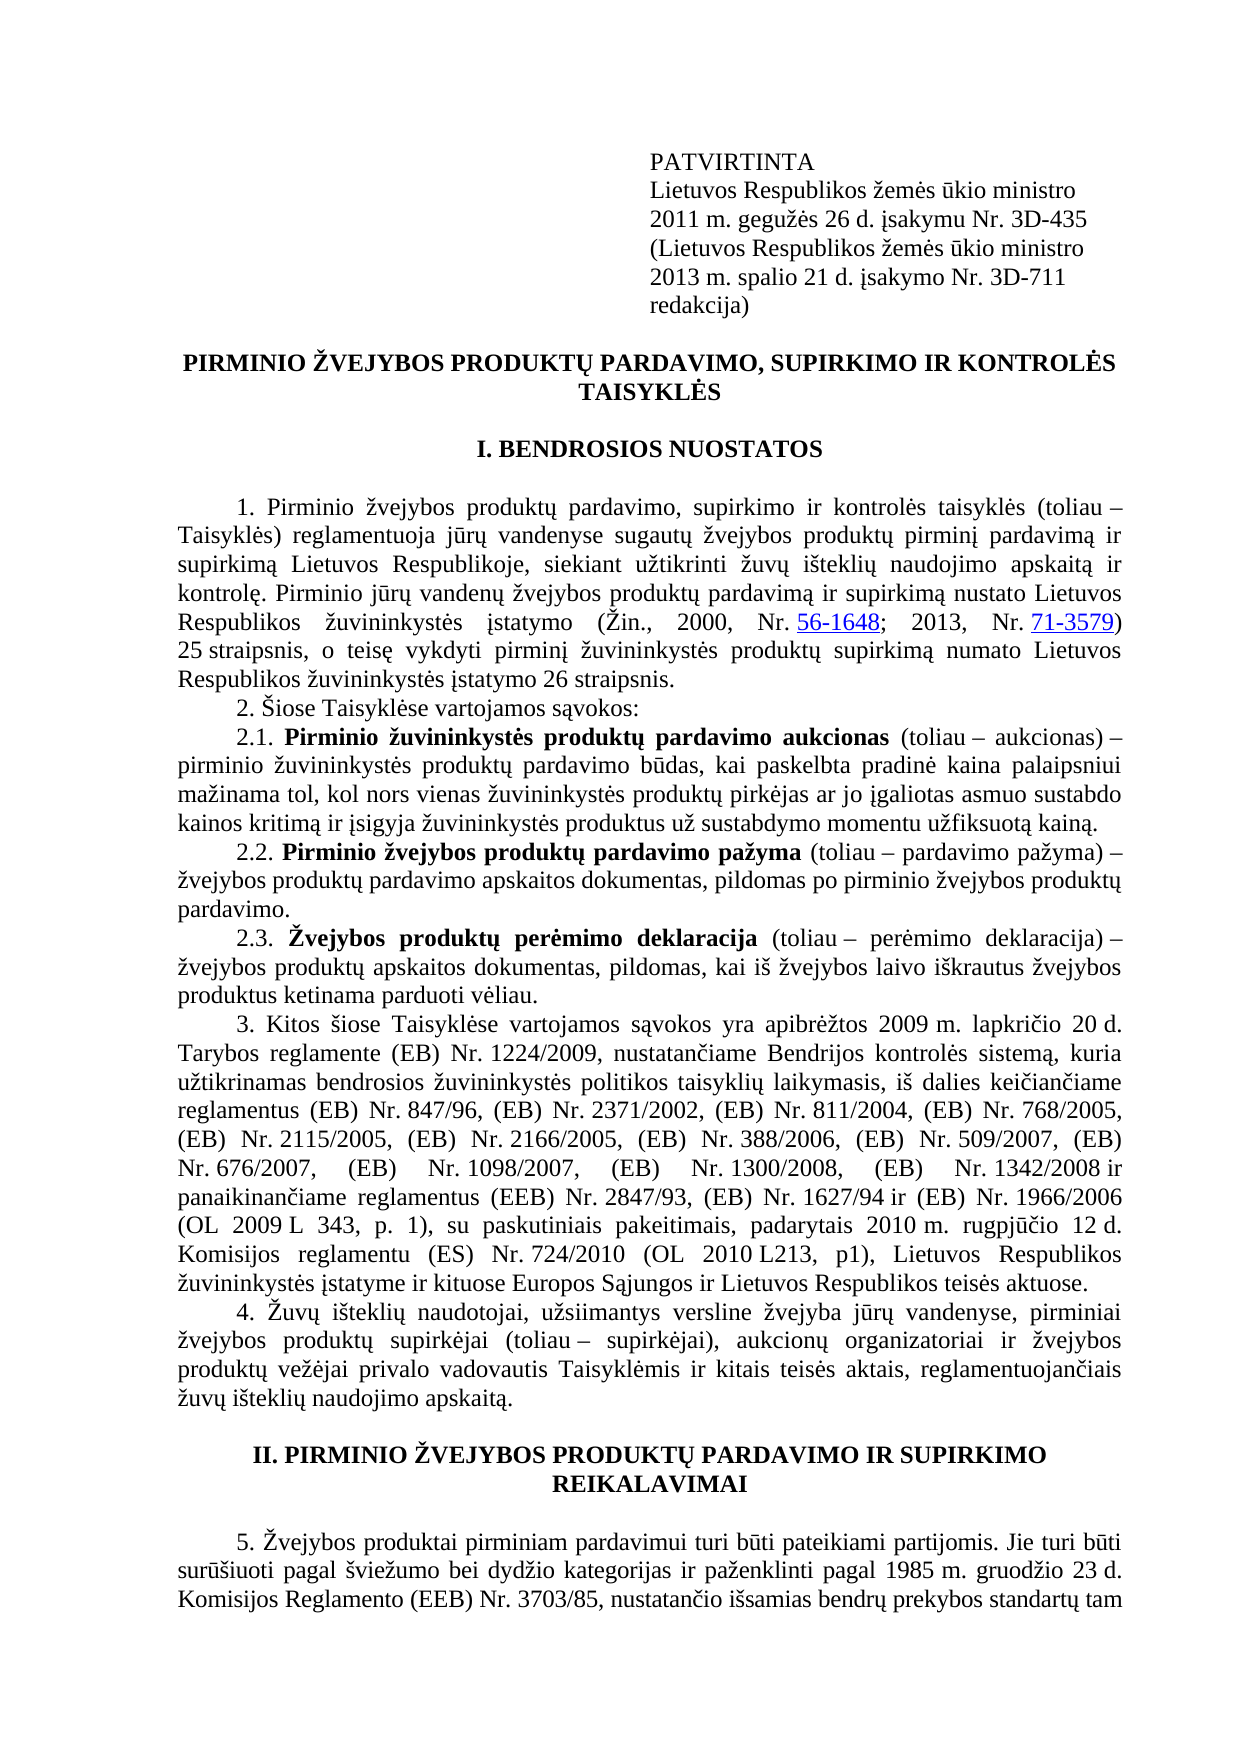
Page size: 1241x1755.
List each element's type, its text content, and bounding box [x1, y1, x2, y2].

text PIRMINIO ŽVEJYBOS PRODUKTŲ PARDAVIMO, SUPIRKIMO IR KONTROLĖS TAISYKLĖS [177, 348, 1122, 406]
text (Lietuvos Respublikos žemės ūkio ministro [649, 233, 1122, 262]
text 2.3. Žvejybos produktų perėmimo deklaracija (toliau – perėmimo deklaracija) – žvejybos produktų apskaitos dokumentas, pildomas, kai iš žvejybos laivo iškrautus žvejybos produktus ketinama parduoti vėliau. [177, 923, 1122, 1009]
text 5. Žvejybos produktai pirminiam pardavimui turi būti pateikiami partijomis. Jie turi būti surūšiuoti pagal šviežumo bei dydžio kategorijas ir paženklinti pagal 1985 m. gruodžio 23 d. Komisijos Reglamento (EEB) Nr. 3703/85, nustatančio išsamias bendrų prekybos standartų tam [177, 1527, 1122, 1613]
text II. pirminio ŽVEJYBOS produktų Pardavimo ir supirkimo reikalavimai [177, 1441, 1122, 1498]
text PATVIRTINTA [649, 147, 1122, 176]
text 2.1. Pirminio žuvininkystės produktų pardavimo aukcionas (toliau – aukcionas) – pirminio žuvininkystės produktų pardavimo būdas, kai paskelbta pradinė kaina palaipsniui mažinama tol, kol nors vienas žuvininkystės produktų pirkėjas ar jo įgaliotas asmuo sustabdo kainos kritimą ir įsigyja žuvininkystės produktus už sustabdymo momentu užfiksuotą kainą. [177, 722, 1122, 837]
text 2011 m. gegužės 26 d. įsakymu Nr. 3D-435 [649, 204, 1122, 233]
text 1. Pirminio žvejybos produktų pardavimo, supirkimo ir kontrolės taisyklės (toliau –Taisyklės) reglamentuoja jūrų vandenyse sugautų žvejybos produktų pirminį pardavimą ir supirkimą Lietuvos Respublikoje, siekiant užtikrinti žuvų išteklių naudojimo apskaitą ir kontrolę. Pirminio jūrų vandenų žvejybos produktų pardavimą ir supirkimą nustato Lietuvos Respublikos žuvininkystės įstatymo (Žin., 2000, Nr. 56-1648; 2013, Nr. 71-3579) 25 straipsnis, o teisę vykdyti pirminį žuvininkystės produktų supirkimą numato Lietuvos Respublikos žuvininkystės įstatymo 26 straipsnis. [177, 492, 1122, 693]
text 2.2. Pirminio žvejybos produktų pardavimo pažyma (toliau – pardavimo pažyma) – žvejybos produktų pardavimo apskaitos dokumentas, pildomas po pirminio žvejybos produktų pardavimo. [177, 837, 1122, 923]
text 3. Kitos šiose Taisyklėse vartojamos sąvokos yra apibrėžtos 2009 m. lapkričio 20 d. Tarybos reglamente (EB) Nr. 1224/2009, nustatančiame Bendrijos kontrolės sistemą, kuria užtikrinamas bendrosios žuvininkystės politikos taisyklių laikymasis, iš dalies keičiančiame reglamentus (EB) Nr. 847/96, (EB) Nr. 2371/2002, (EB) Nr. 811/2004, (EB) Nr. 768/2005, (EB) Nr. 2115/2005, (EB) Nr. 2166/2005, (EB) Nr. 388/2006, (EB) Nr. 509/2007, (EB) Nr. 676/2007, (EB) Nr. 1098/2007, (EB) Nr. 1300/2008, (EB) Nr. 1342/2008 ir panaikinančiame reglamentus (EEB) Nr. 2847/93, (EB) Nr. 1627/94 ir (EB) Nr. 1966/2006 (OL 2009 L 343, p. 1), su paskutiniais pakeitimais, padarytais 2010 m. rugpjūčio 12 d. Komisijos reglamentu (ES) Nr. 724/2010 (OL 2010 L213, p1), Lietuvos Respublikos žuvininkystės įstatyme ir kituose Europos Sąjungos ir Lietuvos Respublikos teisės aktuose. [177, 1009, 1122, 1297]
text redakcija) [649, 291, 1122, 319]
text Lietuvos Respublikos žemės ūkio ministro [649, 176, 1122, 204]
text 4. Žuvų išteklių naudotojai, užsiimantys versline žvejyba jūrų vandenyse, pirminiai žvejybos produktų supirkėjai (toliau – supirkėjai), aukcionų organizatoriai ir žvejybos produktų vežėjai privalo vadovautis Taisyklėmis ir kitais teisės aktais, reglamentuojančiais žuvų išteklių naudojimo apskaitą. [177, 1297, 1122, 1412]
text 2. Šiose Taisyklėse vartojamos sąvokos: [177, 693, 1122, 722]
text I. BENDROSIOS NUOSTATOS [177, 434, 1122, 463]
text 2013 m. spalio 21 d. įsakymo Nr. 3D-711 [649, 262, 1122, 291]
